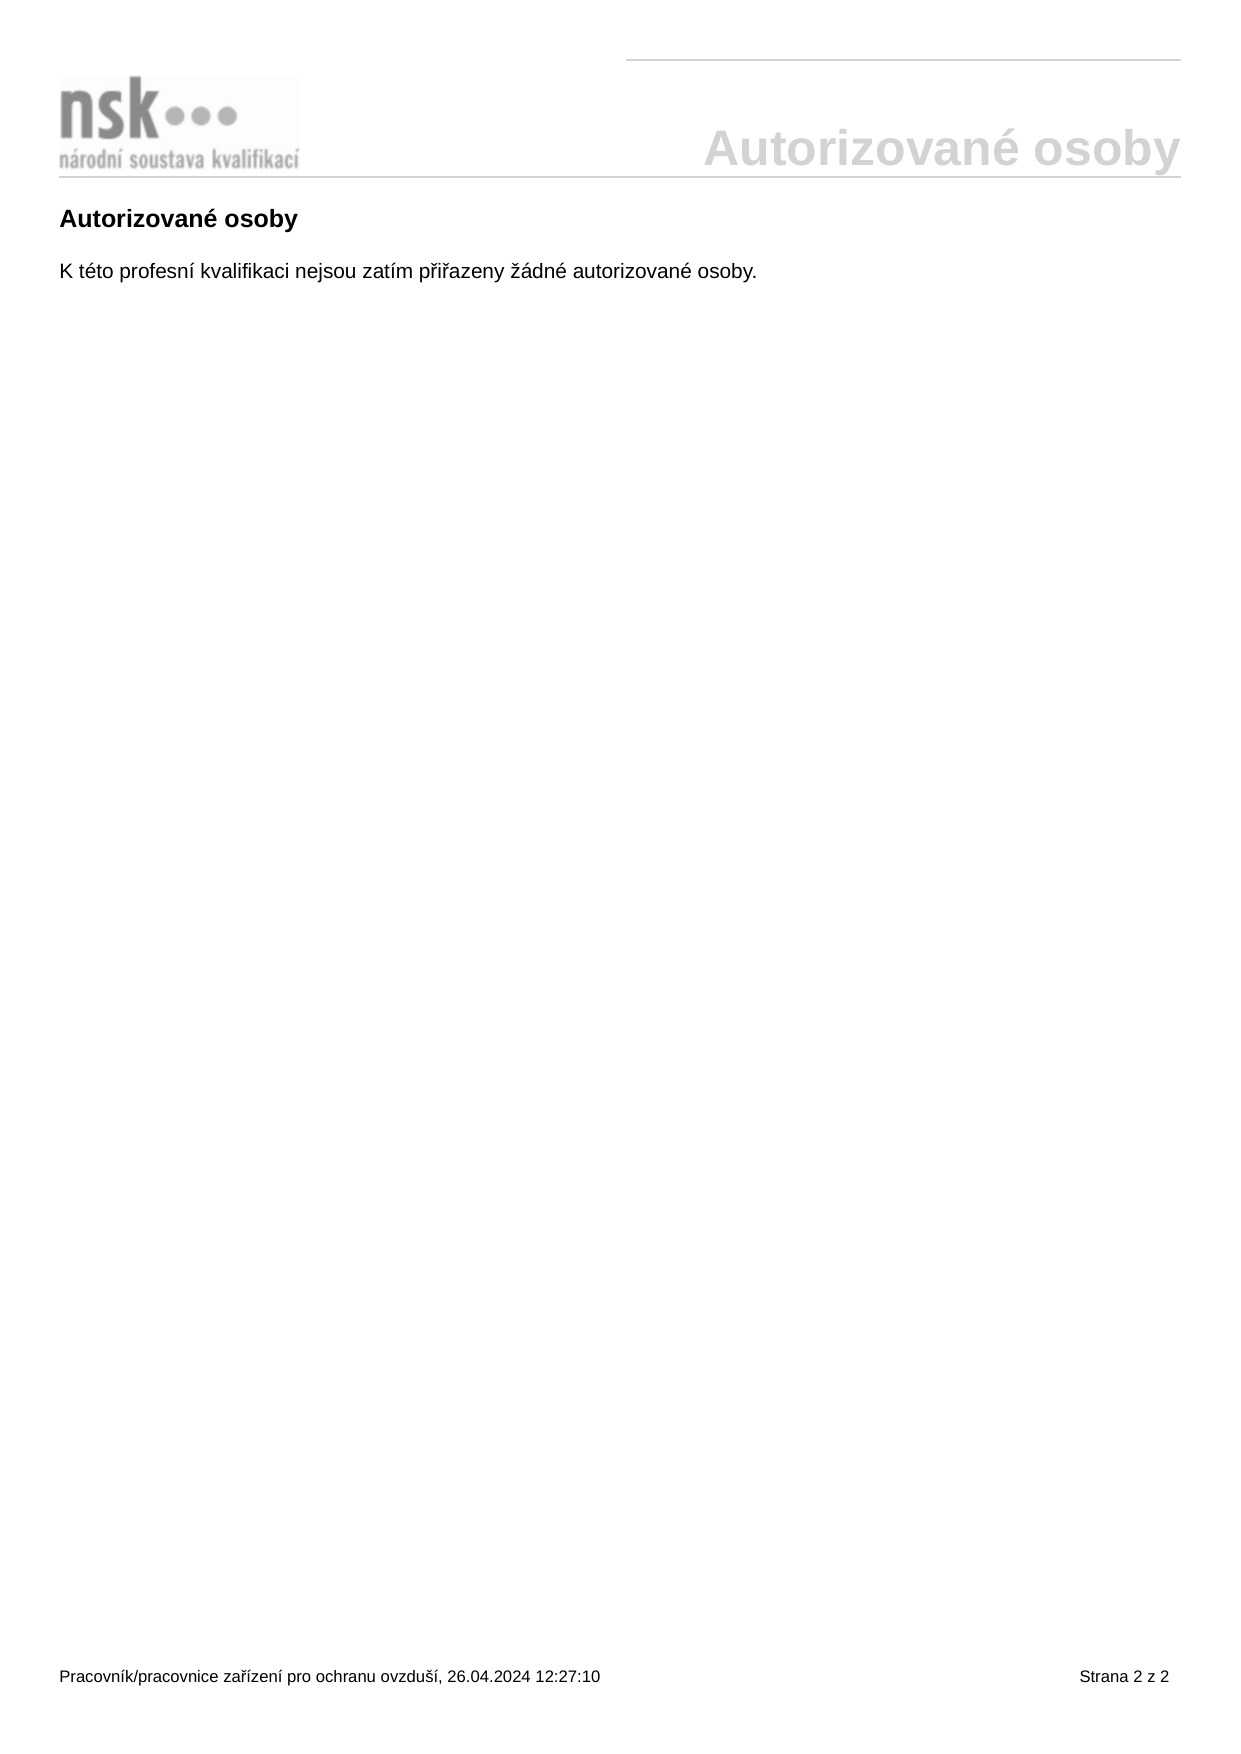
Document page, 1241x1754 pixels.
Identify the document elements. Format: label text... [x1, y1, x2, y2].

table_cell K této profesní kvalifikaci nejsou zatím přiřazeny žádné autorizované osoby. [59, 259, 1181, 283]
table_cell [620, 236, 626, 259]
table_cell [484, 194, 620, 200]
picture [58, 59, 621, 171]
table_cell [1169, 1658, 1181, 1694]
table_cell Strana 2 z 2 [862, 1658, 1169, 1694]
table_cell [620, 583, 626, 883]
table_cell [626, 583, 862, 883]
table_cell [626, 236, 862, 259]
table_cell [59, 583, 483, 883]
table_cell [484, 171, 620, 176]
table_cell [862, 283, 1169, 583]
table_cell [59, 1421, 483, 1658]
table_cell Pracovník/pracovnice zařízení pro ochranu ovzduší, 26.04.2024 12:27:10 [59, 1658, 862, 1694]
table_cell [484, 283, 620, 583]
table_cell [620, 283, 626, 583]
table_cell [862, 583, 1169, 883]
table_cell Autorizované osoby [59, 200, 1181, 236]
table_cell [59, 194, 483, 200]
table_cell [59, 283, 483, 583]
table_cell [484, 583, 620, 883]
table_cell [1169, 194, 1181, 200]
table_cell [862, 1183, 1169, 1421]
table_cell [1169, 583, 1181, 883]
table_cell [59, 883, 483, 1183]
table_cell [620, 1183, 626, 1421]
table_cell [626, 1421, 862, 1658]
table_cell [484, 1183, 620, 1421]
table_cell [621, 59, 626, 170]
table_cell [59, 178, 1181, 194]
table_cell [862, 883, 1169, 1183]
table_cell [1169, 1421, 1181, 1658]
table_cell [862, 194, 1169, 200]
table_cell [626, 883, 862, 1183]
table_cell [1169, 1183, 1181, 1421]
table_cell [862, 236, 1169, 259]
table_cell [620, 1421, 626, 1658]
table_cell [626, 194, 862, 200]
table_cell [59, 236, 483, 259]
table_cell [1169, 883, 1181, 1183]
table_cell [59, 171, 483, 176]
table_cell [484, 1421, 620, 1658]
table_cell [626, 1183, 862, 1421]
table_cell [59, 1183, 483, 1421]
table_cell [484, 236, 620, 259]
table_cell [484, 883, 620, 1183]
table_cell [620, 883, 626, 1183]
table_cell [626, 283, 862, 583]
table_cell [862, 1421, 1169, 1658]
table_cell [1169, 236, 1181, 259]
table_cell [1169, 283, 1181, 583]
table_cell Autorizované osoby [626, 61, 1181, 176]
